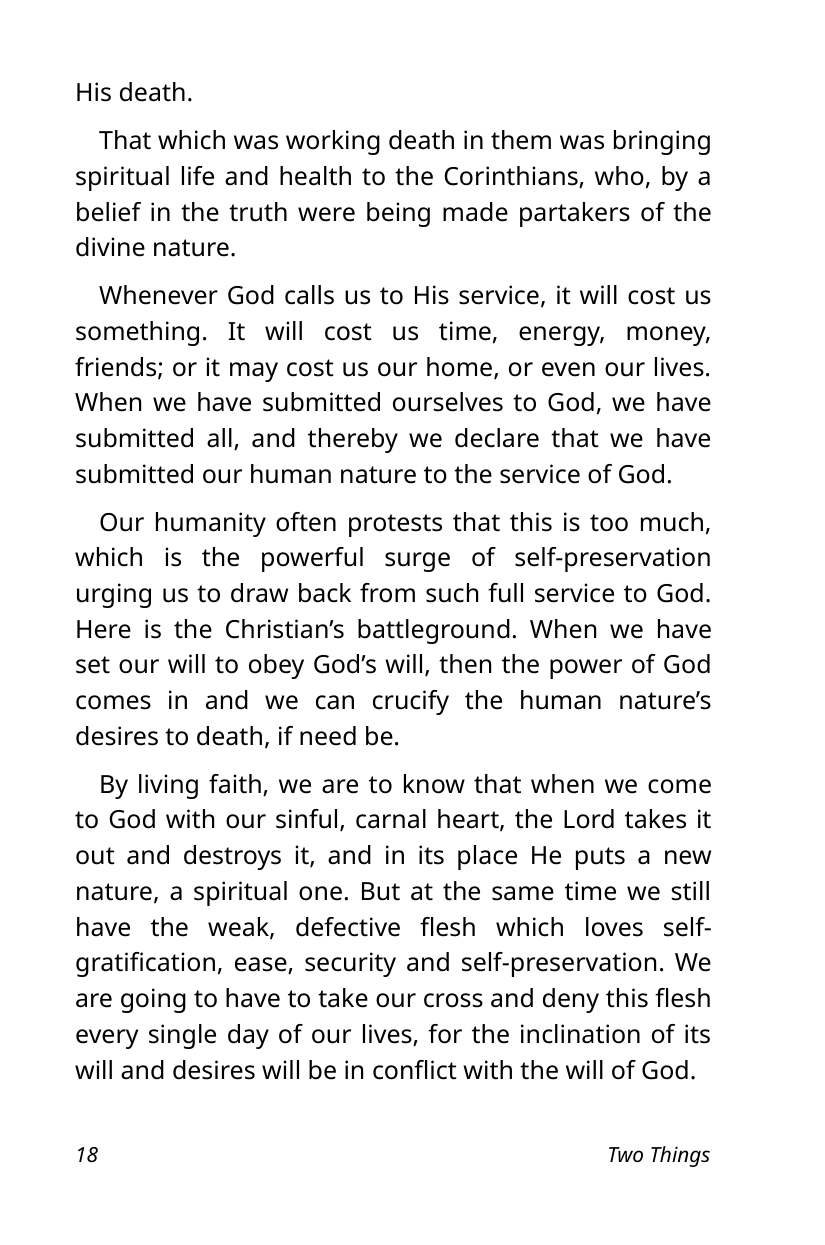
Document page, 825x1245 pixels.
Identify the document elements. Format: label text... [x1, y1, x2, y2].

text By living faith, we are to know that when we come to God with our sinful, carnal heart, the Lord takes it out and destroys it, and in its place He puts a new nature, a spiritual one. But at the same time we still have the weak, defective flesh which loves self-gratification, ease, security and self-preservation. We are going to have to take our cross and deny this flesh every single day of our lives, for the inclination of its will and desires will be in conflict with the will of God. [75, 766, 712, 1086]
text That which was working death in them was bringing spiritual life and health to the Corinthians, who, by a belief in the truth were being made partakers of the divine nature. [75, 123, 712, 264]
text Our humanity often protests that this is too much, which is the powerful surge of self-preservation urging us to draw back from such full service to God. Here is the Christian’s battleground. When we have set our will to obey God’s will, then the power of God comes in and we can crucify the human nature’s desires to death, if need be. [75, 504, 712, 753]
text His death. [75, 75, 712, 109]
text Whenever God calls us to His service, it will cost us something. It will cost us time, energy, money, friends; or it may cost us our home, or even our lives. When we have submitted ourselves to God, we have submitted all, and thereby we declare that we have submitted our human nature to the service of God. [75, 278, 712, 491]
